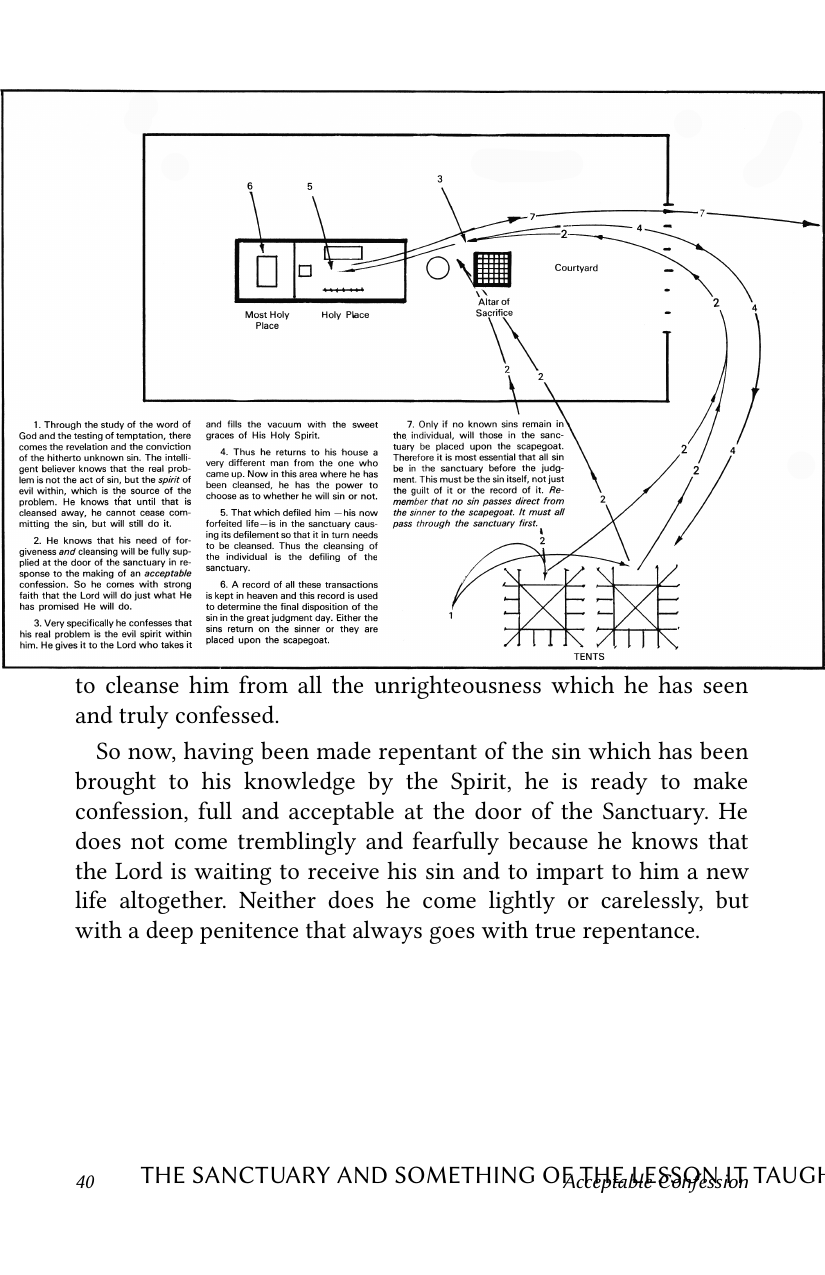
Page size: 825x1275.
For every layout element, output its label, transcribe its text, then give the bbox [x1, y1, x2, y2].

text So now, having been made repentant of the sin which has been brought to his knowledge by the Spirit, he is ready to make confession, full and acceptable at the door of the Sanctuary. He does not come tremblingly and fearfully because he knows that the Lord is waiting to receive his sin and to impart to him a new life altogether. Neither does he come lightly or carelessly, but with a deep penitence that always goes with true repentance. [75, 737, 750, 945]
text to cleanse him from all the unrighteousness which he has seen and truly confessed. [75, 670, 750, 730]
picture [0, 89, 825, 670]
